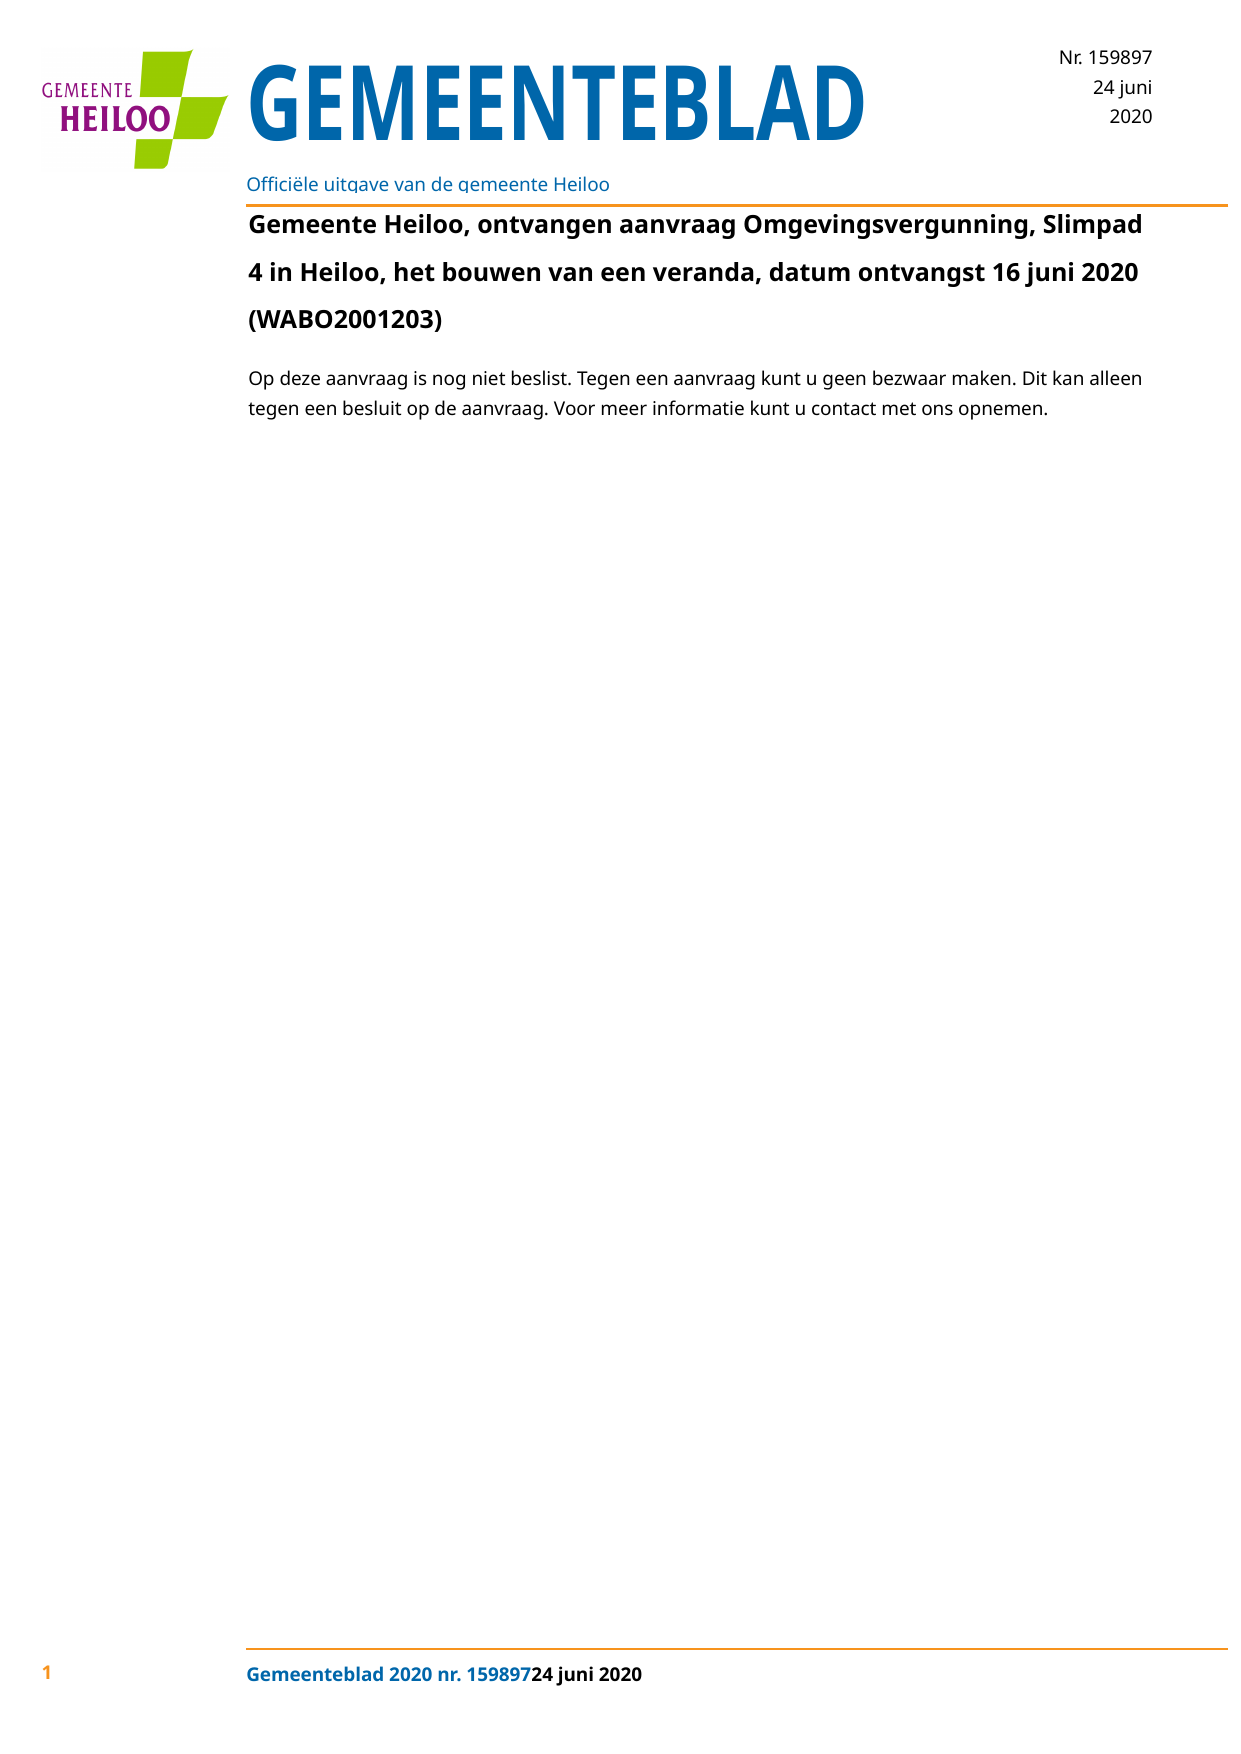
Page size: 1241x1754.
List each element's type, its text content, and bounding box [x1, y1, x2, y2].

picture [41, 47, 231, 172]
text Op deze aanvraag is nog niet beslist. Tegen een aanvraag kunt u geen bezwaar maken. Dit kan alleen tegen een besluit op de aanvraag. Voor meer informatie kunt u contact met ons opnemen. [248, 366, 1152, 421]
text Gemeente Heiloo, ontvangen aanvraag Omgevingsvergunning, Slimpad 4 in Heiloo, het bouwen van een veranda, datum ontvangst 16 juni 2020 (WABO2001203) [248, 207, 1152, 336]
